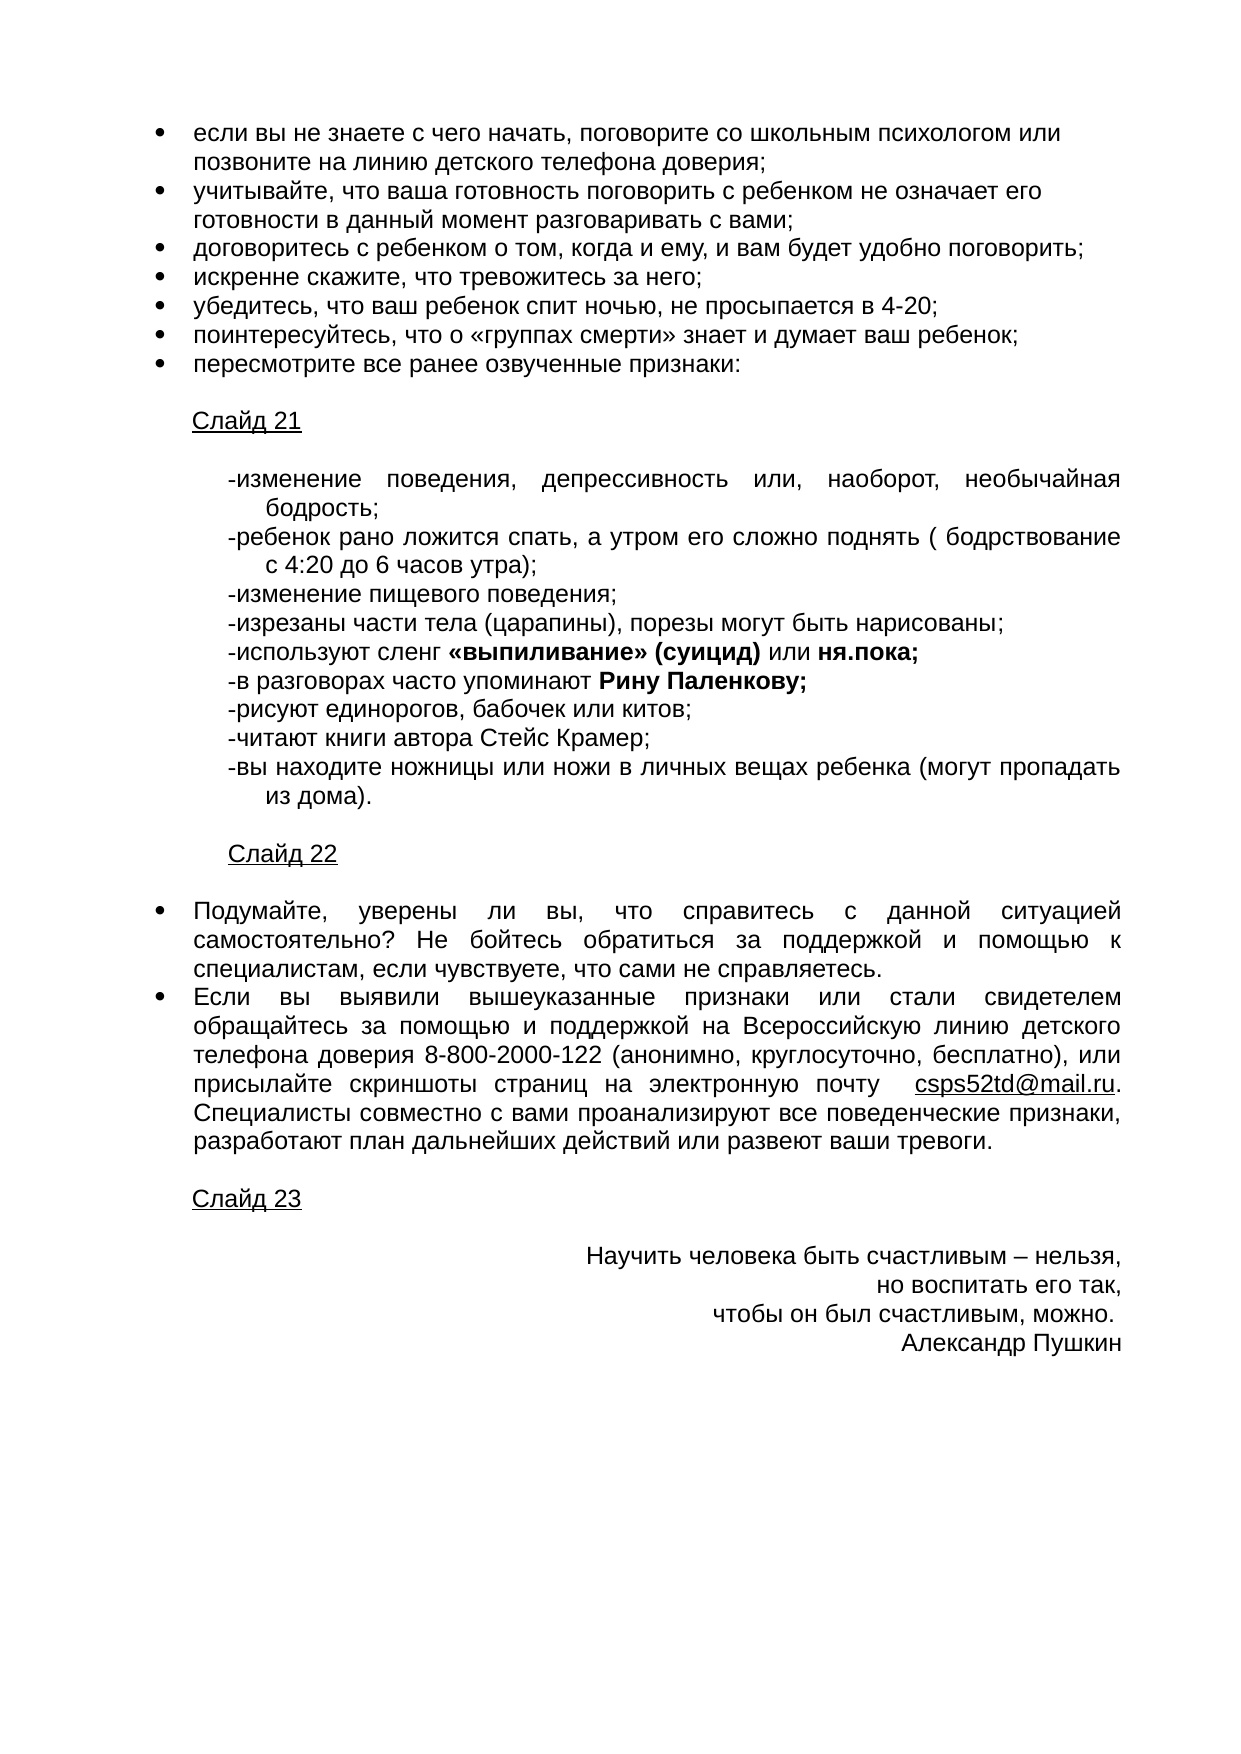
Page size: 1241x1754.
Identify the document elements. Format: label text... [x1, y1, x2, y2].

list Подумайте, уверены ли вы, что справитесь с данной ситуацией самостоятельно? Не бойтесь обратиться за поддержкой и помощью к специалистам, если чувствуете, что сами не справляетесь. [156, 896, 1122, 982]
text Александр Пушкин [193, 1327, 1122, 1356]
text Слайд 22 [228, 838, 1122, 867]
list рисуют единорогов, бабочек или китов; [228, 694, 1122, 723]
list изрезаны части тела (царапины), порезы могут быть нарисованы; [228, 608, 1122, 637]
text Научить человека быть счастливым – нельзя, [193, 1241, 1122, 1270]
list ребенок рано ложится спать, а утром его сложно поднять ( бодрствование с 4:20 до 6 часов утра); [228, 521, 1122, 579]
list используют сленг «выпиливание» (суицид) или ня.пока; [228, 637, 1122, 666]
list искренне скажите, что тревожитесь за него; [156, 262, 1122, 291]
list убедитесь, что ваш ребенок спит ночью, не просыпается в 4-20; [156, 291, 1122, 320]
list договоритесь с ребенком о том, когда и ему, и вам будет удобно поговорить; [156, 233, 1122, 262]
list изменение поведения, депрессивность или, наоборот, необычайная бодрость; [228, 464, 1122, 521]
list Если вы выявили вышеуказанные признаки или стали свидетелем обращайтесь за помощью и поддержкой на Всероссийскую линию детского телефона доверия 8-800-2000-122 (анонимно, круглосуточно, бесплатно), или присылайте скриншоты страниц на электронную почту csps52td@mail.ru. Специалисты совместно с вами проанализируют все поведенческие признаки, разработают план дальнейших действий или развеют ваши тревоги. [156, 982, 1122, 1155]
list вы находите ножницы или ножи в личных вещах ребенка (могут пропадать из дома). [228, 752, 1122, 810]
list читают книги автора Стейс Крамер; [228, 723, 1122, 752]
list поинтересуйтесь, что о «группах смерти» знает и думает ваш ребенок; [156, 320, 1122, 349]
list если вы не знаете с чего начать, поговорите со школьным психологом или позвоните на линию детского телефона доверия; [156, 118, 1122, 176]
text Слайд 21 [118, 406, 1122, 435]
list учитывайте, что ваша готовность поговорить с ребенком не означает его готовности в данный момент разговаривать с вами; [156, 176, 1122, 233]
text Слайд 23 [118, 1184, 1122, 1212]
list в разговорах часто упоминают Рину Паленкову; [228, 666, 1122, 694]
list пересмотрите все ранее озвученные признаки: [156, 349, 1122, 378]
text но воспитать его так, [193, 1270, 1122, 1299]
text чтобы он был счастливым, можно. [193, 1299, 1122, 1327]
list изменение пищевого поведения; [228, 579, 1122, 608]
